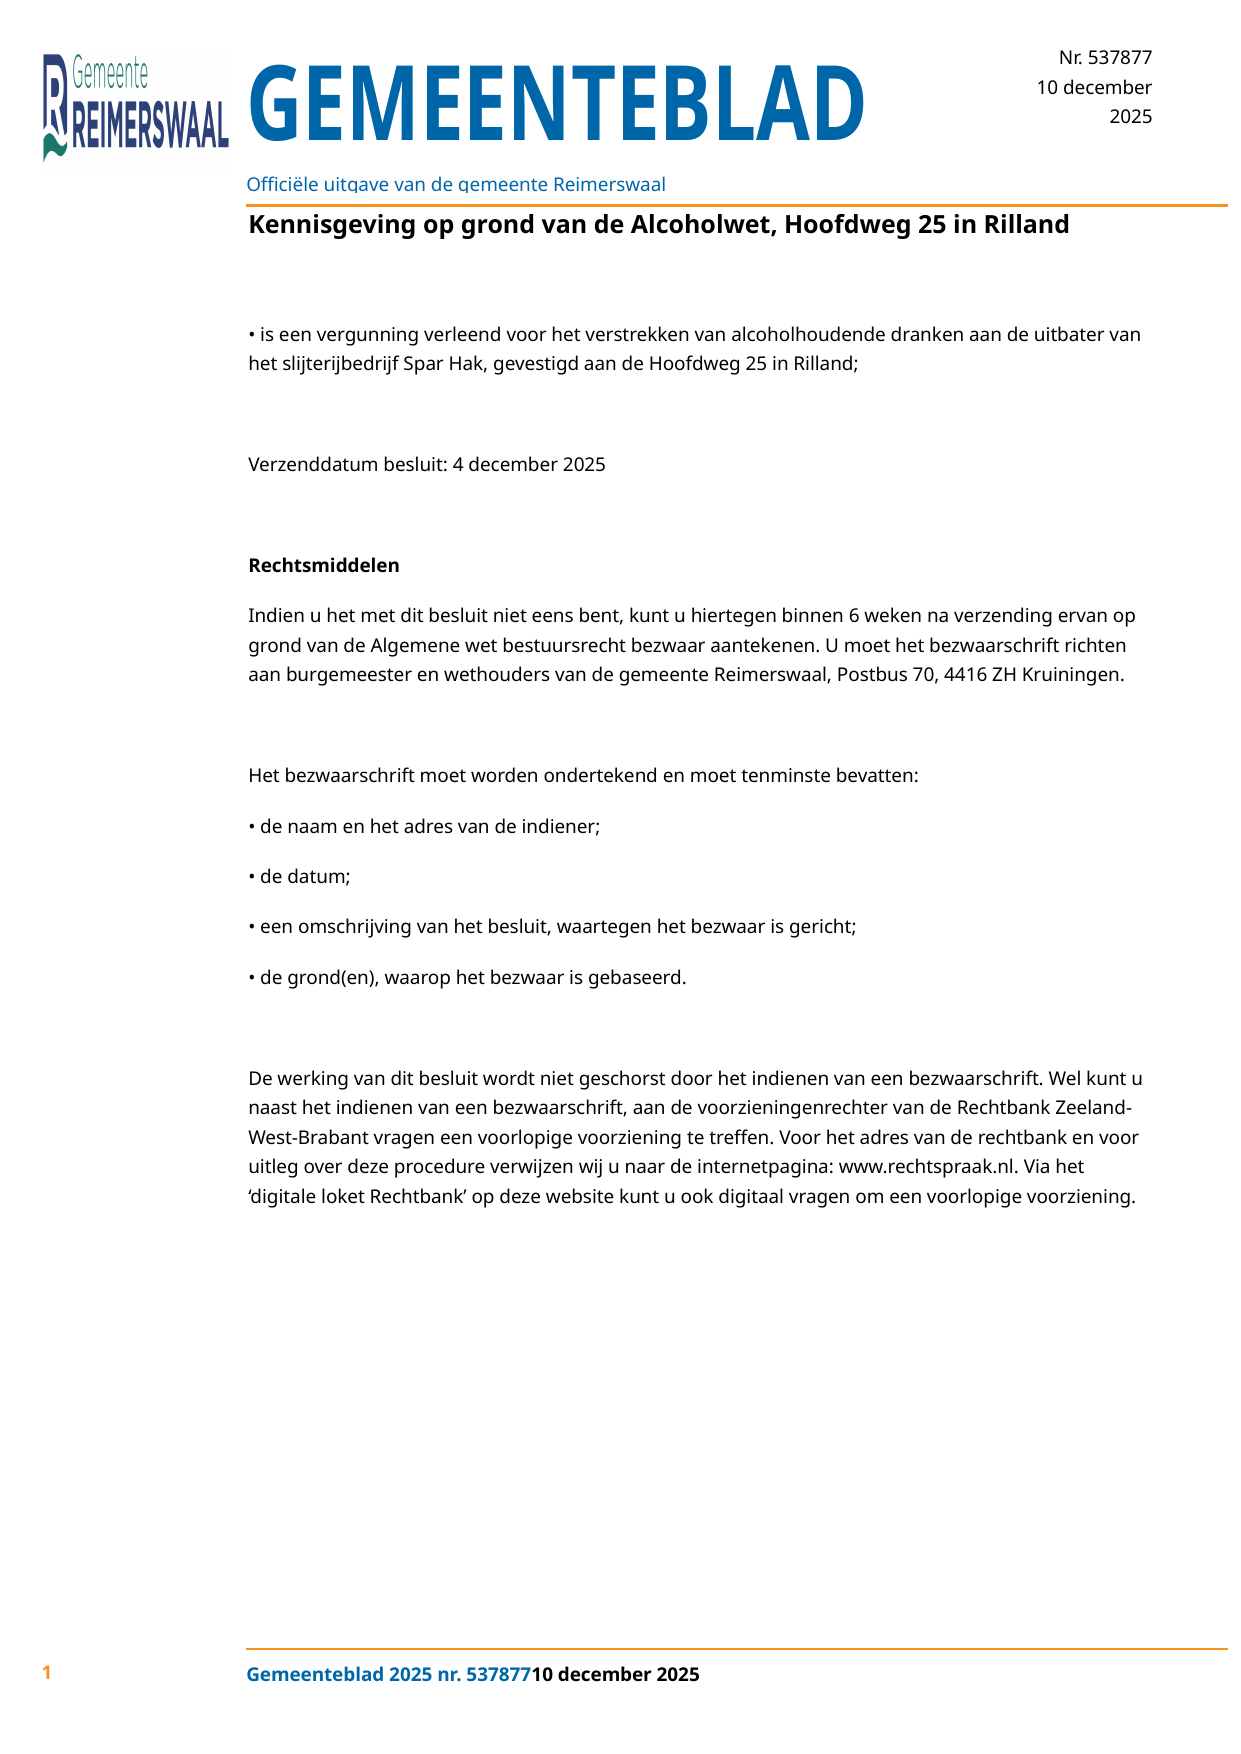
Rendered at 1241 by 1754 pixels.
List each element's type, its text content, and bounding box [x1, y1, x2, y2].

picture [41, 47, 231, 172]
text • de grond(en), waarop het bezwaar is gebaseerd. [248, 964, 1152, 990]
text Kennisgeving op grond van de Alcoholwet, Hoofdweg 25 in Rilland [248, 207, 1152, 241]
text • de naam en het adres van de indiener; [248, 813, 1152, 838]
text • is een vergunning verleend voor het verstrekken van alcoholhoudende dranken aan de uitbater van het slijterijbedrijf Spar Hak, gevestigd aan de Hoofdweg 25 in Rilland; [248, 321, 1152, 376]
text • de datum; [248, 863, 1152, 889]
text Verzenddatum besluit: 4 december 2025 [248, 451, 1152, 477]
text Rechtsmiddelen [248, 552, 1152, 578]
text Het bezwaarschrift moet worden ondertekend en moet tenminste bevatten: [248, 762, 1152, 788]
text Indien u het met dit besluit niet eens bent, kunt u hiertegen binnen 6 weken na verzending ervan op grond van de Algemene wet bestuursrecht bezwaar aantekenen. U moet het bezwaarschrift richten aan burgemeester en wethouders van de gemeente Reimerswaal, Postbus 70, 4416 ZH Kruiningen. [248, 602, 1152, 687]
text • een omschrijving van het besluit, waartegen het bezwaar is gericht; [248, 914, 1152, 939]
text De werking van dit besluit wordt niet geschorst door het indienen van een bezwaarschrift. Wel kunt u naast het indienen van een bezwaarschrift, aan de voorzieningenrechter van de Rechtbank Zeeland-West-Brabant vragen een voorlopige voorziening te treffen. Voor het adres van de rechtbank en voor uitleg over deze procedure verwijzen wij u naar de internetpagina: www.rechtspraak.nl. Via het ‘digitale loket Rechtbank’ op deze website kunt u ook digitaal vragen om een voorlopige voorziening. [248, 1065, 1152, 1209]
